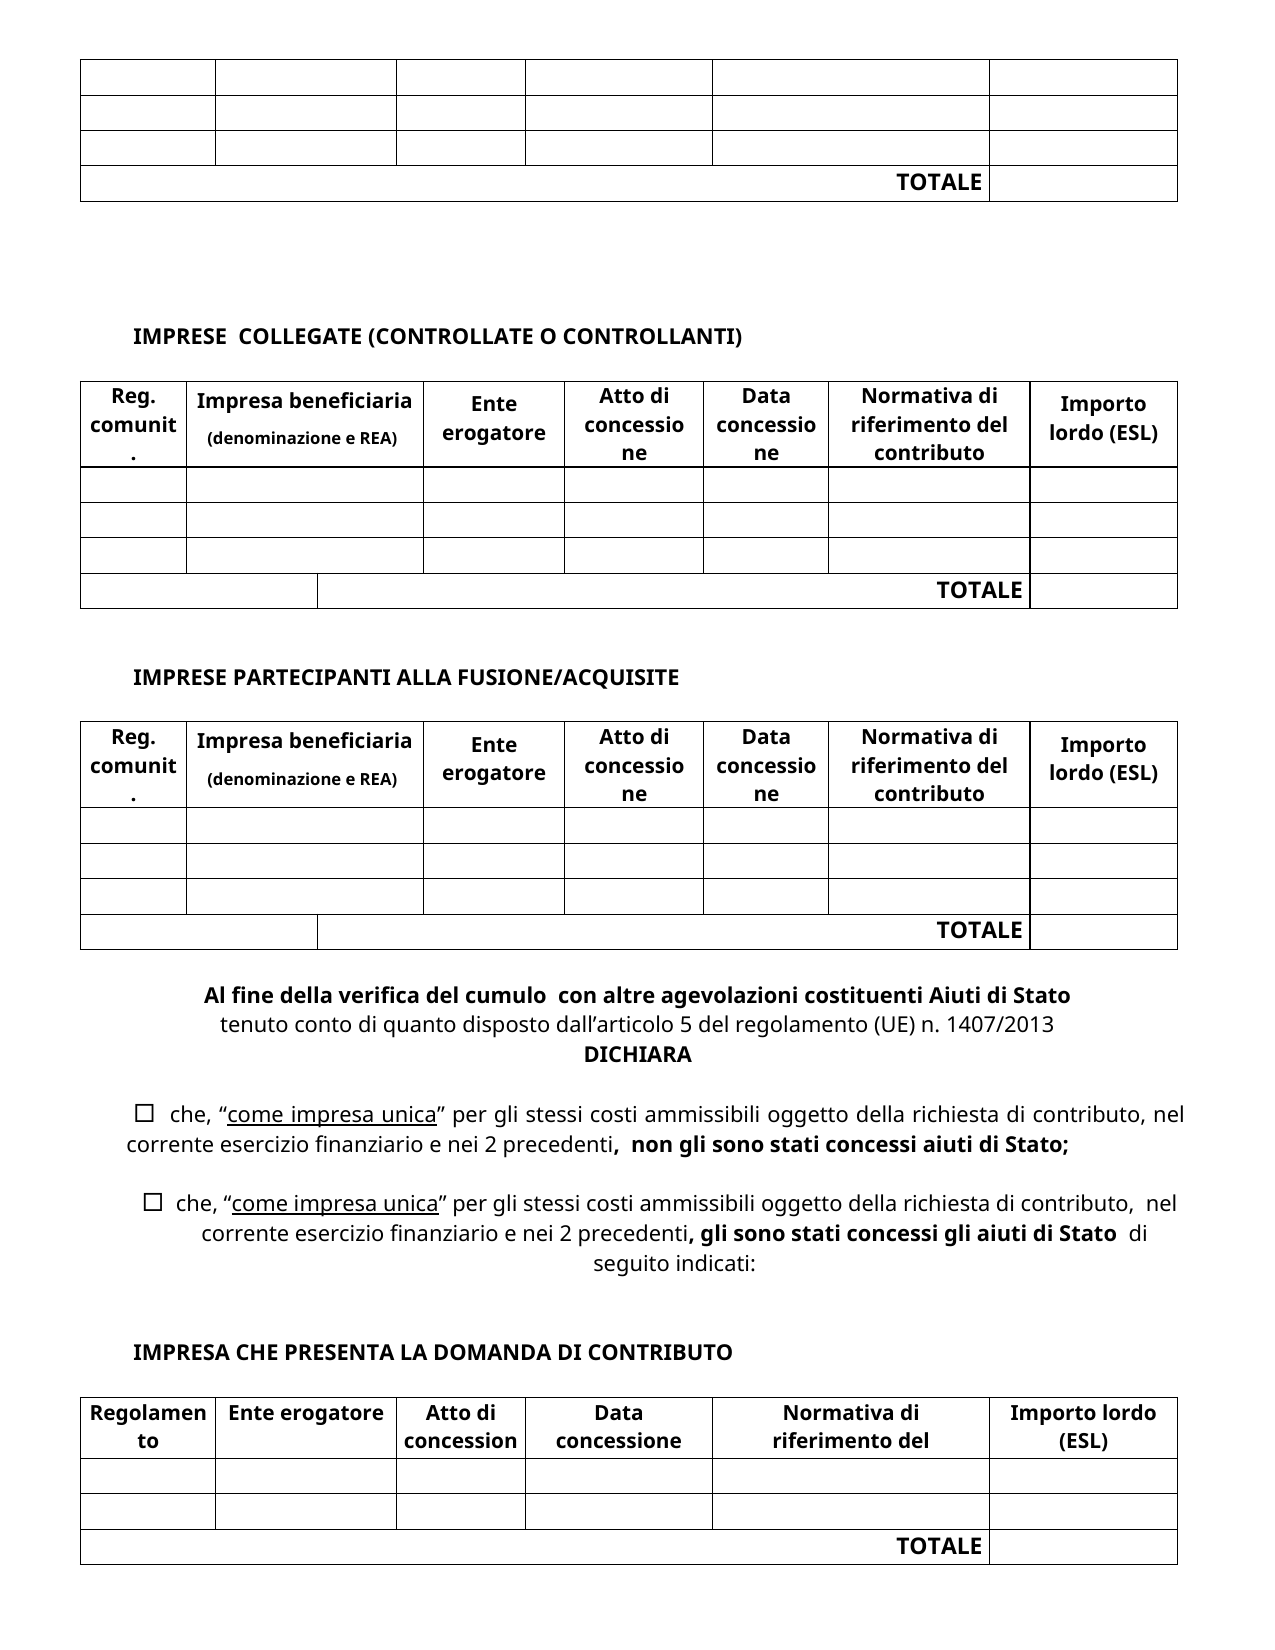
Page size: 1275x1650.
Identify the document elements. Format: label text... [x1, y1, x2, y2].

table_cell TOTALE [81, 166, 989, 201]
table_header Importo lordo (ESL) [1031, 722, 1177, 807]
table_cell [424, 538, 564, 573]
table_cell [187, 503, 423, 537]
table_cell [990, 166, 1177, 201]
table_cell [829, 879, 1029, 913]
table_cell [397, 131, 525, 165]
table_cell TOTALE [318, 574, 1029, 608]
table_cell [829, 468, 1029, 502]
table_cell [81, 915, 317, 949]
table_cell [713, 1494, 989, 1528]
table_cell [990, 96, 1177, 130]
table_cell [81, 503, 186, 537]
table_cell [397, 1494, 525, 1528]
table_cell [526, 1494, 712, 1528]
text IMPRESE PARTECIPANTI ALLA FUSIONE/ACQUISITE [133, 662, 1186, 691]
text Al fine della verifica del cumulo con altre agevolazioni costituenti Aiuti di Stato [89, 980, 1186, 1009]
table_cell [990, 131, 1177, 165]
table_cell [81, 468, 186, 502]
table_cell [81, 538, 186, 573]
table_cell [216, 60, 396, 94]
table_cell [704, 468, 828, 502]
table_cell [187, 844, 423, 878]
table_cell [187, 808, 423, 843]
list  che, “come impresa unica” per gli stessi costi ammissibili oggetto della richiesta di contributo, nel corrente esercizio finanziario e nei 2 precedenti, non gli sono stati concessi aiuti di Stato; [89, 1099, 1186, 1158]
text IMPRESE COLLEGATE (CONTROLLATE O CONTROLLANTI) [133, 321, 1186, 351]
table_cell [990, 1459, 1177, 1493]
text  che, “come impresa unica” per gli stessi costi ammissibili oggetto della richiesta di contributo, nel corrente esercizio finanziario e nei 2 precedenti, gli sono stati concessi gli aiuti di Stato di seguito indicati: [133, 1188, 1186, 1278]
table_cell [565, 808, 703, 843]
table_cell [81, 1459, 215, 1493]
table_cell [990, 1494, 1177, 1528]
table_cell TOTALE [81, 1530, 989, 1564]
table_cell [526, 131, 712, 165]
table_cell [187, 468, 423, 502]
table_cell [81, 1494, 215, 1528]
table_cell [526, 96, 712, 130]
table_cell [1031, 844, 1177, 878]
table_cell [565, 844, 703, 878]
table_header Reg. comunit. [81, 722, 186, 807]
table_cell [81, 844, 186, 878]
table_header Atto di concessione [565, 382, 703, 466]
table_header Reg. comunit. [81, 382, 186, 466]
table_cell [713, 60, 989, 94]
table_header Data concessione contributo [704, 382, 828, 466]
table_cell [216, 96, 396, 130]
table_cell [424, 503, 564, 537]
table_cell [704, 879, 828, 913]
table_cell [1031, 538, 1177, 573]
table_cell [397, 60, 525, 94]
table_cell [187, 879, 423, 913]
table_cell [81, 96, 215, 130]
table_header Importo lordo (ESL) [990, 1398, 1177, 1458]
table_cell [526, 60, 712, 94]
table_cell [424, 879, 564, 913]
table_cell [829, 844, 1029, 878]
table_header Impresa beneficiaria (denominazione e REA) [187, 382, 423, 466]
text IMPRESA CHE PRESENTA LA DOMANDA DI CONTRIBUTO [133, 1337, 1186, 1367]
table_cell [565, 468, 703, 502]
table_header Ente erogatore [216, 1398, 396, 1458]
table_header Atto di concessione [397, 1398, 525, 1458]
table_cell [81, 574, 317, 608]
table_header Importo lordo (ESL) [1031, 382, 1177, 466]
text tenuto conto di quanto disposto dall’articolo 5 del regolamento (UE) n. 1407/2013 [89, 1009, 1186, 1039]
table_cell [81, 60, 215, 94]
table_cell [1031, 468, 1177, 502]
table_header Ente erogatore [424, 382, 564, 466]
table_cell [216, 1494, 396, 1528]
table_cell [216, 1459, 396, 1493]
table_cell [526, 1459, 712, 1493]
table_header Regolamento comunitario [81, 1398, 215, 1458]
table_cell [1031, 574, 1177, 608]
table_cell [829, 808, 1029, 843]
table_cell [829, 538, 1029, 573]
table_cell [713, 96, 989, 130]
table_cell [81, 879, 186, 913]
table_cell [713, 131, 989, 165]
table_header Impresa beneficiaria (denominazione e REA) [187, 722, 423, 807]
table_header Normativa di riferimento del contributo [829, 722, 1029, 807]
table_cell [81, 131, 215, 165]
table_cell [829, 503, 1029, 537]
table_header Normativa di riferimento del contributo [713, 1398, 989, 1458]
table_cell [1031, 503, 1177, 537]
table_cell [990, 60, 1177, 94]
table_cell [397, 96, 525, 130]
table_cell [565, 503, 703, 537]
table_cell [565, 538, 703, 573]
table_cell [704, 808, 828, 843]
table_cell [1031, 808, 1177, 843]
table_header Data concessione contributo [526, 1398, 712, 1458]
table_cell [1031, 915, 1177, 949]
text DICHIARA [89, 1039, 1186, 1069]
table_cell [1031, 879, 1177, 913]
table_cell [397, 1459, 525, 1493]
table_header Atto di concessione [565, 722, 703, 807]
table_cell [565, 879, 703, 913]
table_cell [424, 844, 564, 878]
table_header Normativa di riferimento del contributo [829, 382, 1029, 466]
table_cell [704, 844, 828, 878]
table_cell [187, 538, 423, 573]
table_cell TOTALE [318, 915, 1029, 949]
table_cell [81, 808, 186, 843]
table_cell [990, 1530, 1177, 1564]
table_cell [704, 503, 828, 537]
table_header Data concessione contributo [704, 722, 828, 807]
table_cell [424, 468, 564, 502]
table_cell [424, 808, 564, 843]
table_cell [713, 1459, 989, 1493]
table_header Ente erogatore [424, 722, 564, 807]
table_cell [704, 538, 828, 573]
table_cell [216, 131, 396, 165]
